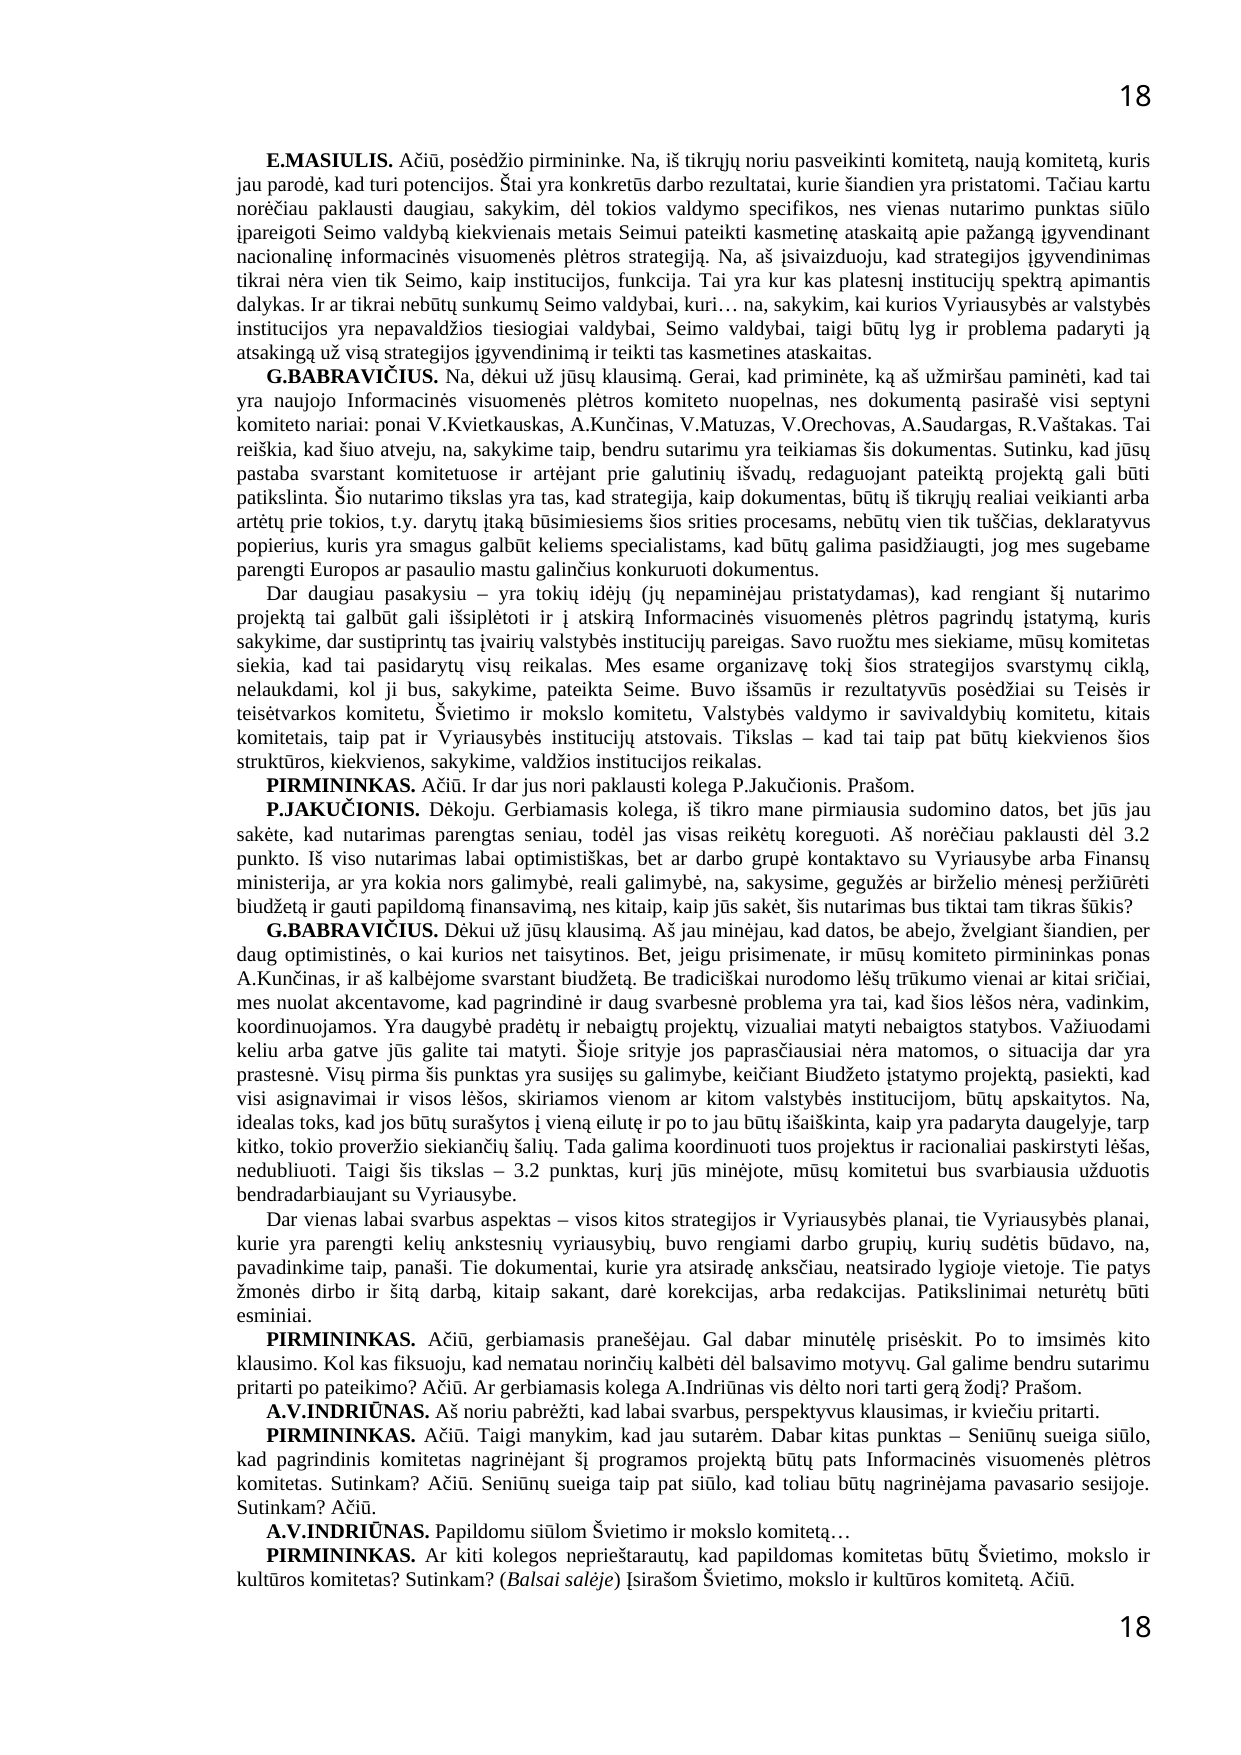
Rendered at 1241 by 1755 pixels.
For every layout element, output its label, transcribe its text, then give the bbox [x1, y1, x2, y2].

text PIRMININKAS. Ačiū. Ir dar jus nori paklausti kolega P.Jakučionis. Prašom. [236, 773, 1152, 797]
text E.MASIULIS. Ačiū, posėdžio pirmininke. Na, iš tikrųjų noriu pasveikinti komitetą, naują komitetą, kuris jau parodė, kad turi potencijos. Štai yra konkretūs darbo rezultatai, kurie šiandien yra pristatomi. Tačiau kartu norėčiau paklausti daugiau, sakykim, dėl tokios valdymo specifikos, nes vienas nutarimo punktas siūlo įpareigoti Seimo valdybą kiekvienais metais Seimui pateikti kasmetinę ataskaitą apie pažangą įgyvendinant nacionalinę informacinės visuomenės plėtros strategiją. Na, aš įsivaizduoju, kad strategijos įgyvendinimas tikrai nėra vien tik Seimo, kaip institucijos, funkcija. Tai yra kur kas platesnį institucijų spektrą apimantis dalykas. Ir ar tikrai nebūtų sunkumų Seimo valdybai, kuri… na, sakykim, kai kurios Vyriausybės ar valstybės institucijos yra nepavaldžios tiesiogiai valdybai, Seimo valdybai, taigi būtų lyg ir problema padaryti ją atsakingą už visą strategijos įgyvendinimą ir teikti tas kasmetines ataskaitas. [236, 148, 1152, 364]
text A.V.INDRIŪNAS. Aš noriu pabrėžti, kad labai svarbus, perspektyvus klausimas, ir kviečiu pritarti. [236, 1399, 1152, 1423]
text PIRMININKAS. Ačiū, gerbiamasis pranešėjau. Gal dabar minutėlę prisėskit. Po to imsimės kito klausimo. Kol kas fiksuoju, kad nematau norinčių kalbėti dėl balsavimo motyvų. Gal galime bendru sutarimu pritarti po pateikimo? Ačiū. Ar gerbiamasis kolega A.Indriūnas vis dėlto nori tarti gerą žodį? Prašom. [236, 1327, 1152, 1399]
text PIRMININKAS. Ar kiti kolegos neprieštarautų, kad papildomas komitetas būtų Švietimo, mokslo ir kultūros komitetas? Sutinkam? (Balsai salėje) Įsirašom Švietimo, mokslo ir kultūros komitetą. Ačiū. [236, 1543, 1152, 1591]
text G.BABRAVIČIUS. Na, dėkui už jūsų klausimą. Gerai, kad priminėte, ką aš užmiršau paminėti, kad tai yra naujojo Informacinės visuomenės plėtros komiteto nuopelnas, nes dokumentą pasirašė visi septyni komiteto nariai: ponai V.Kvietkauskas, A.Kunčinas, V.Matuzas, V.Orechovas, A.Saudargas, R.Vaštakas. Tai reiškia, kad šiuo atveju, na, sakykime taip, bendru sutarimu yra teikiamas šis dokumentas. Sutinku, kad jūsų pastaba svarstant komitetuose ir artėjant prie galutinių išvadų, redaguojant pateiktą projektą gali būti patikslinta. Šio nutarimo tikslas yra tas, kad strategija, kaip dokumentas, būtų iš tikrųjų realiai veikianti arba artėtų prie tokios, t.y. darytų įtaką būsimiesiems šios srities procesams, nebūtų vien tik tuščias, deklaratyvus popierius, kuris yra smagus galbūt keliems specialistams, kad būtų galima pasidžiaugti, jog mes sugebame parengti Europos ar pasaulio mastu galinčius konkuruoti dokumentus. [236, 364, 1152, 581]
text PIRMININKAS. Ačiū. Taigi manykim, kad jau sutarėm. Dabar kitas punktas – Seniūnų sueiga siūlo, kad pagrindinis komitetas nagrinėjant šį programos projektą būtų pats Informacinės visuomenės plėtros komitetas. Sutinkam? Ačiū. Seniūnų sueiga taip pat siūlo, kad toliau būtų nagrinėjama pavasario sesijoje. Sutinkam? Ačiū. [236, 1423, 1152, 1519]
text G.BABRAVIČIUS. Dėkui už jūsų klausimą. Aš jau minėjau, kad datos, be abejo, žvelgiant šiandien, per daug optimistinės, o kai kurios net taisytinos. Bet, jeigu prisimenate, ir mūsų komiteto pirmininkas ponas A.Kunčinas, ir aš kalbėjome svarstant biudžetą. Be tradiciškai nurodomo lėšų trūkumo vienai ar kitai sričiai, mes nuolat akcentavome, kad pagrindinė ir daug svarbesnė problema yra tai, kad šios lėšos nėra, vadinkim, koordinuojamos. Yra daugybė pradėtų ir nebaigtų projektų, vizualiai matyti nebaigtos statybos. Važiuodami keliu arba gatve jūs galite tai matyti. Šioje srityje jos paprasčiausiai nėra matomos, o situacija dar yra prastesnė. Visų pirma šis punktas yra susijęs su galimybe, keičiant Biudžeto įstatymo projektą, pasiekti, kad visi asignavimai ir visos lėšos, skiriamos vienom ar kitom valstybės institucijom, būtų apskaitytos. Na, idealas toks, kad jos būtų surašytos į vieną eilutę ir po to jau būtų išaiškinta, kaip yra padaryta daugelyje, tarp kitko, tokio proveržio siekiančių šalių. Tada galima koordinuoti tuos projektus ir racionaliai paskirstyti lėšas, nedubliuoti. Taigi šis tikslas – 3.2 punktas, kurį jūs minėjote, mūsų komitetui bus svarbiausia užduotis bendradarbiaujant su Vyriausybe. [236, 918, 1152, 1206]
text Dar vienas labai svarbus aspektas – visos kitos strategijos ir Vyriausybės planai, tie Vyriausybės planai, kurie yra parengti kelių ankstesnių vyriausybių, buvo rengiami darbo grupių, kurių sudėtis būdavo, na, pavadinkime taip, panaši. Tie dokumentai, kurie yra atsiradę anksčiau, neatsirado lygioje vietoje. Tie patys žmonės dirbo ir šitą darbą, kitaip sakant, darė korekcijas, arba redakcijas. Patikslinimai neturėtų būti esminiai. [236, 1206, 1152, 1327]
text A.V.INDRIŪNAS. Papildomu siūlom Švietimo ir mokslo komitetą… [236, 1519, 1152, 1543]
text Dar daugiau pasakysiu – yra tokių idėjų (jų nepaminėjau pristatydamas), kad rengiant šį nutarimo projektą tai galbūt gali išsiplėtoti ir į atskirą Informacinės visuomenės plėtros pagrindų įstatymą, kuris sakykime, dar sustiprintų tas įvairių valstybės institucijų pareigas. Savo ruožtu mes siekiame, mūsų komitetas siekia, kad tai pasidarytų visų reikalas. Mes esame organizavę tokį šios strategijos svarstymų ciklą, nelaukdami, kol ji bus, sakykime, pateikta Seime. Buvo išsamūs ir rezultatyvūs posėdžiai su Teisės ir teisėtvarkos komitetu, Švietimo ir mokslo komitetu, Valstybės valdymo ir savivaldybių komitetu, kitais komitetais, taip pat ir Vyriausybės institucijų atstovais. Tikslas – kad tai taip pat būtų kiekvienos šios struktūros, kiekvienos, sakykime, valdžios institucijos reikalas. [236, 581, 1152, 773]
text P.JAKUČIONIS. Dėkoju. Gerbiamasis kolega, iš tikro mane pirmiausia sudomino datos, bet jūs jau sakėte, kad nutarimas parengtas seniau, todėl jas visas reikėtų koreguoti. Aš norėčiau paklausti dėl 3.2 punkto. Iš viso nutarimas labai optimistiškas, bet ar darbo grupė kontaktavo su Vyriausybe arba Finansų ministerija, ar yra kokia nors galimybė, reali galimybė, na, sakysime, gegužės ar birželio mėnesį peržiūrėti biudžetą ir gauti papildomą finansavimą, nes kitaip, kaip jūs sakėt, šis nutarimas bus tiktai tam tikras šūkis? [236, 797, 1152, 918]
